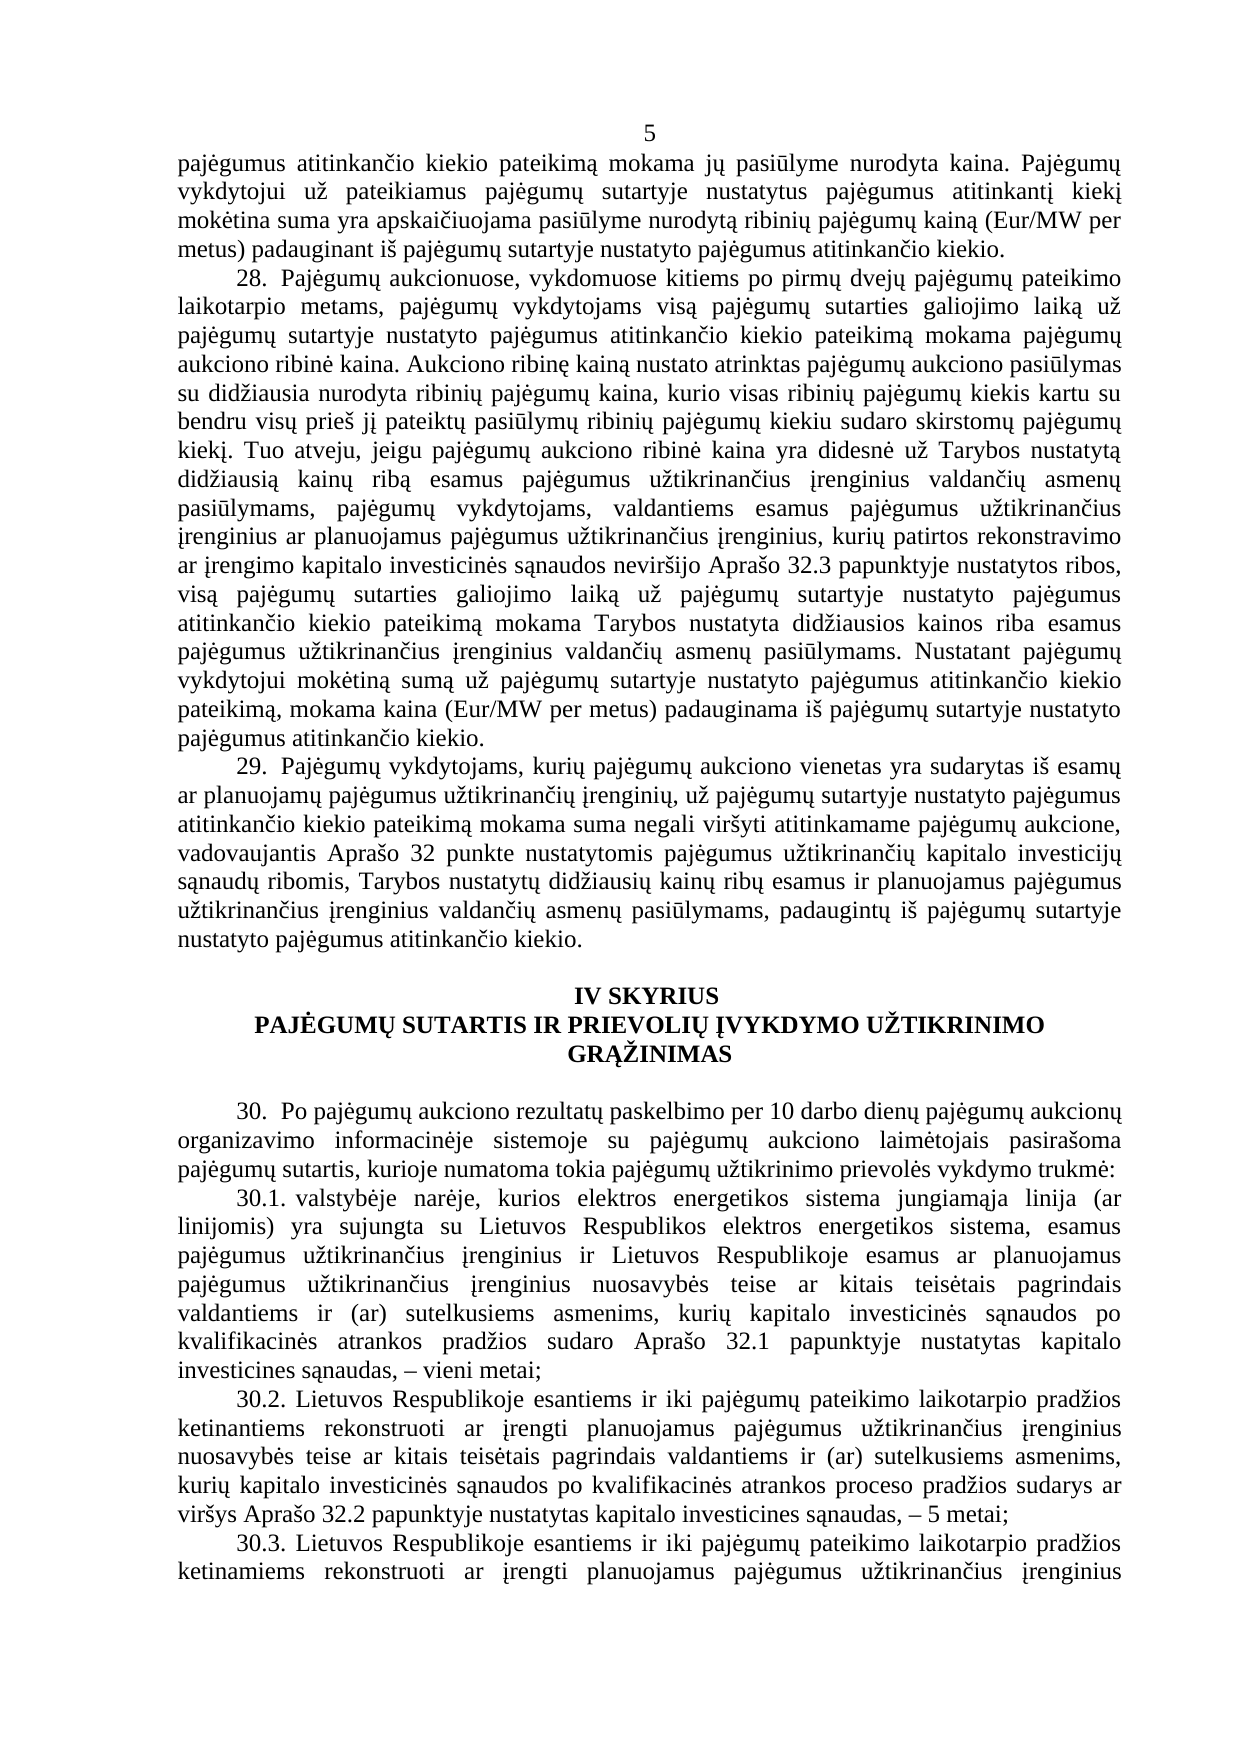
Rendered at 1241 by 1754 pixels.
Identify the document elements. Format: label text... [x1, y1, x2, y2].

text 30.2. Lietuvos Respublikoje esantiems ir iki pajėgumų pateikimo laikotarpio pradžios ketinantiems rekonstruoti ar įrengti planuojamus pajėgumus užtikrinančius įrenginius nuosavybės teise ar kitais teisėtais pagrindais valdantiems ir (ar) sutelkusiems asmenims, kurių kapitalo investicinės sąnaudos po kvalifikacinės atrankos proceso pradžios sudarys ar viršys Aprašo 32.2 papunktyje nustatytas kapitalo investicines sąnaudas, – 5 metai; [177, 1384, 1122, 1528]
text 29. Pajėgumų vykdytojams, kurių pajėgumų aukciono vienetas yra sudarytas iš esamų ar planuojamų pajėgumus užtikrinančių įrenginių, už pajėgumų sutartyje nustatyto pajėgumus atitinkančio kiekio pateikimą mokama suma negali viršyti atitinkamame pajėgumų aukcione, vadovaujantis Aprašo 32 punkte nustatytomis pajėgumus užtikrinančių kapitalo investicijų sąnaudų ribomis, Tarybos nustatytų didžiausių kainų ribų esamus ir planuojamus pajėgumus užtikrinančius įrenginius valdančių asmenų pasiūlymams, padaugintų iš pajėgumų sutartyje nustatyto pajėgumus atitinkančio kiekio. [177, 751, 1122, 953]
text 30.1. valstybėje narėje, kurios elektros energetikos sistema jungiamąja linija (ar linijomis) yra sujungta su Lietuvos Respublikos elektros energetikos sistema, esamus pajėgumus užtikrinančius įrenginius ir Lietuvos Respublikoje esamus ar planuojamus pajėgumus užtikrinančius įrenginius nuosavybės teise ar kitais teisėtais pagrindais valdantiems ir (ar) sutelkusiems asmenims, kurių kapitalo investicinės sąnaudos po kvalifikacinės atrankos pradžios sudaro Aprašo 32.1 papunktyje nustatytas kapitalo investicines sąnaudas, – vieni metai; [177, 1183, 1122, 1384]
text 28. Pajėgumų aukcionuose, vykdomuose kitiems po pirmų dvejų pajėgumų pateikimo laikotarpio metams, pajėgumų vykdytojams visą pajėgumų sutarties galiojimo laiką už pajėgumų sutartyje nustatyto pajėgumus atitinkančio kiekio pateikimą mokama pajėgumų aukciono ribinė kaina. Aukciono ribinę kainą nustato atrinktas pajėgumų aukciono pasiūlymas su didžiausia nurodyta ribinių pajėgumų kaina, kurio visas ribinių pajėgumų kiekis kartu su bendru visų prieš jį pateiktų pasiūlymų ribinių pajėgumų kiekiu sudaro skirstomų pajėgumų kiekį. Tuo atveju, jeigu pajėgumų aukciono ribinė kaina yra didesnė už Tarybos nustatytą didžiausią kainų ribą esamus pajėgumus užtikrinančius įrenginius valdančių asmenų pasiūlymams, pajėgumų vykdytojams, valdantiems esamus pajėgumus užtikrinančius įrenginius ar planuojamus pajėgumus užtikrinančius įrenginius, kurių patirtos rekonstravimo ar įrengimo kapitalo investicinės sąnaudos neviršijo Aprašo 32.3 papunktyje nustatytos ribos, visą pajėgumų sutarties galiojimo laiką už pajėgumų sutartyje nustatyto pajėgumus atitinkančio kiekio pateikimą mokama Tarybos nustatyta didžiausios kainos riba esamus pajėgumus užtikrinančius įrenginius valdančių asmenų pasiūlymams. Nustatant pajėgumų vykdytojui mokėtiną sumą už pajėgumų sutartyje nustatyto pajėgumus atitinkančio kiekio pateikimą, mokama kaina (Eur/MW per metus) padauginama iš pajėgumų sutartyje nustatyto pajėgumus atitinkančio kiekio. [177, 263, 1122, 751]
text PAJĖGUMŲ SUTARTIS IR PRIEVOLIŲ ĮVYKDYMO UŽTIKRINIMO GRĄŽINIMAS [177, 1010, 1122, 1068]
text pajėgumus atitinkančio kiekio pateikimą mokama jų pasiūlyme nurodyta kaina. Pajėgumų vykdytojui už pateikiamus pajėgumų sutartyje nustatytus pajėgumus atitinkantį kiekį mokėtina suma yra apskaičiuojama pasiūlyme nurodytą ribinių pajėgumų kainą (Eur/MW per metus) padauginant iš pajėgumų sutartyje nustatyto pajėgumus atitinkančio kiekio. [177, 148, 1122, 263]
text 30.3. Lietuvos Respublikoje esantiems ir iki pajėgumų pateikimo laikotarpio pradžios ketinamiems rekonstruoti ar įrengti planuojamus pajėgumus užtikrinančius įrenginius [177, 1528, 1122, 1585]
text 30. Po pajėgumų aukciono rezultatų paskelbimo per 10 darbo dienų pajėgumų aukcionų organizavimo informacinėje sistemoje su pajėgumų aukciono laimėtojais pasirašoma pajėgumų sutartis, kurioje numatoma tokia pajėgumų užtikrinimo prievolės vykdymo trukmė: [177, 1096, 1122, 1183]
text IV SKYRIUS [177, 981, 1122, 1010]
